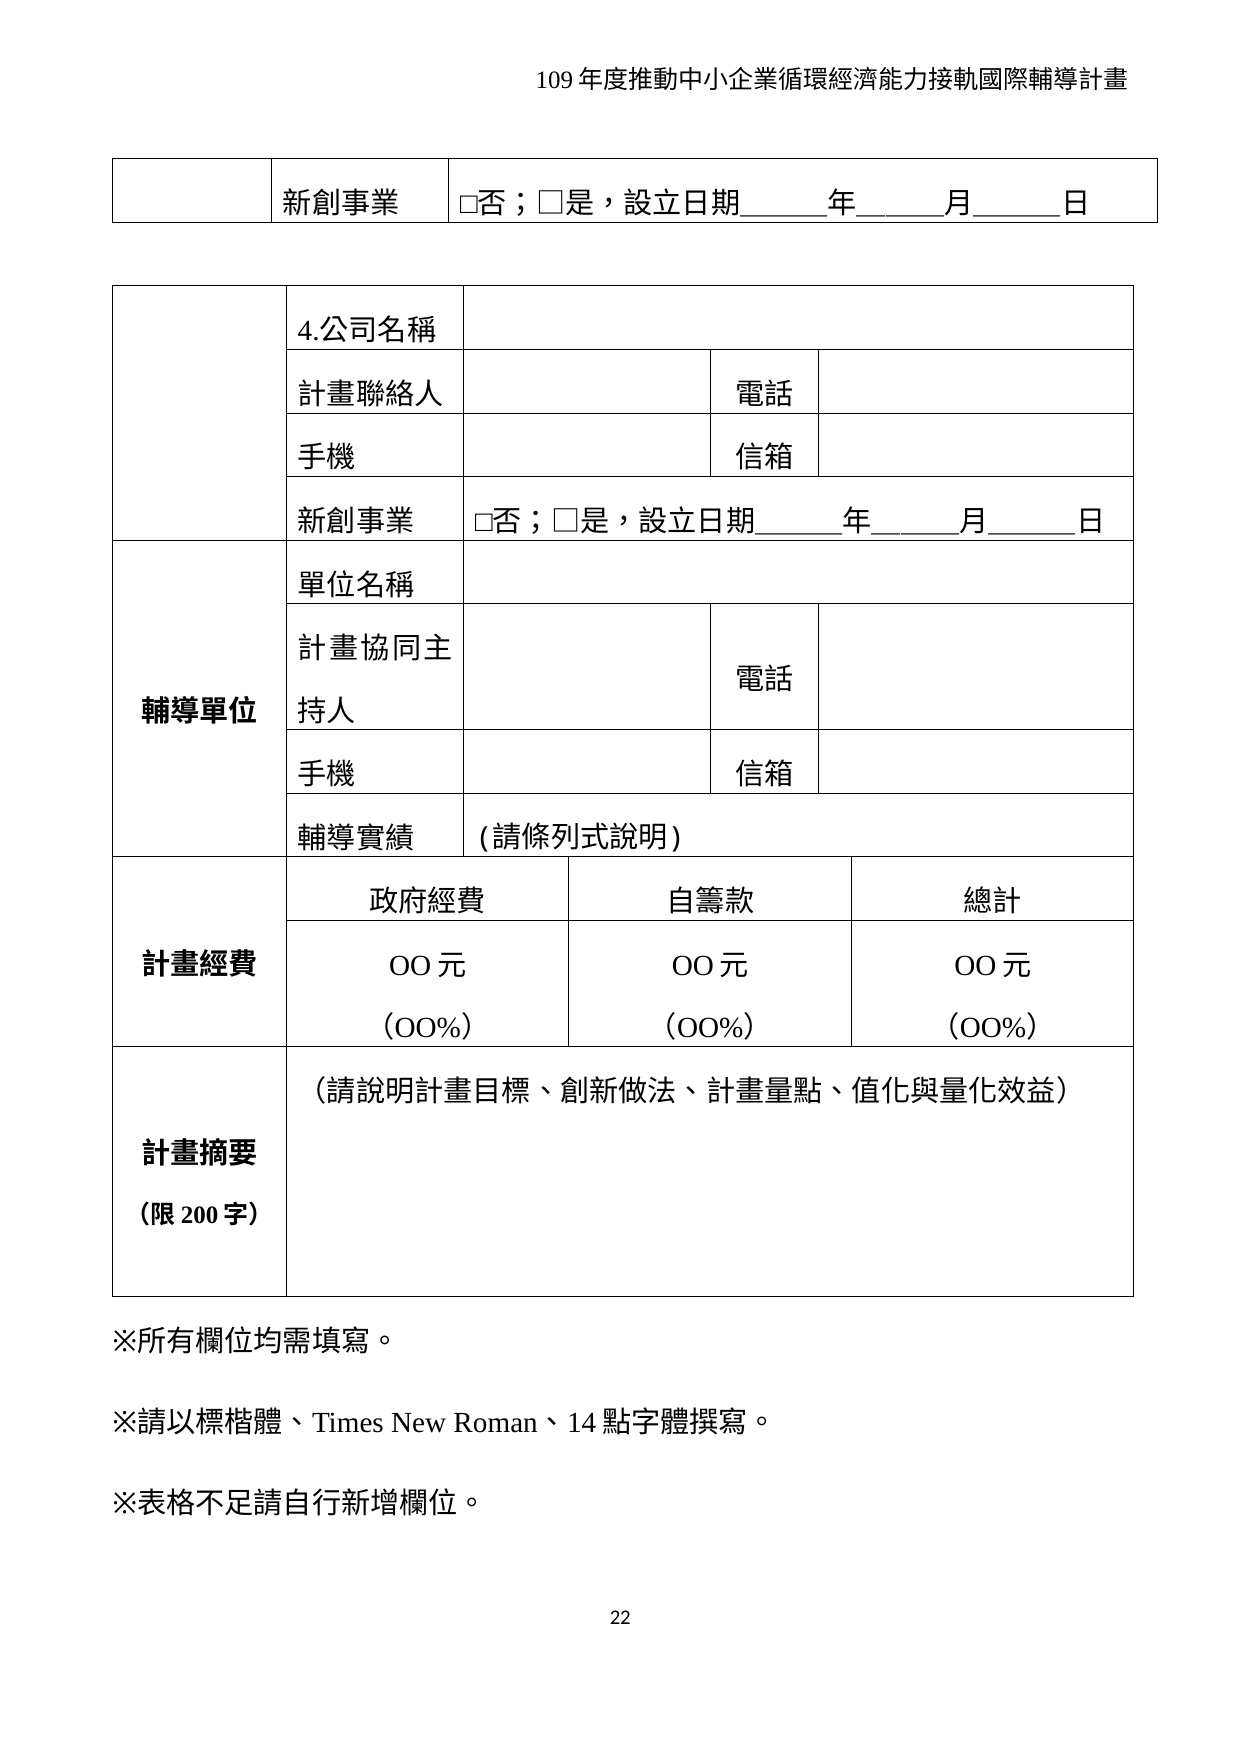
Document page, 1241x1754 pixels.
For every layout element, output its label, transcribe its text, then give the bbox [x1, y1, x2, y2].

table_cell 計畫摘要 （限200字） [113, 1047, 286, 1296]
table_cell 電話 [711, 604, 818, 729]
table_cell 手機 [287, 730, 463, 793]
table_cell 輔導實績 [287, 794, 463, 856]
table_cell 新創事業 [272, 159, 448, 222]
table_cell OO元 （OO%） [852, 921, 1133, 1046]
table_cell 手機 [287, 414, 463, 476]
table_cell 總計 [852, 857, 1133, 920]
table_cell □否；□是，設立日期＿＿＿年＿＿＿月＿＿＿日 [464, 477, 1133, 539]
table_cell [464, 730, 710, 793]
table_cell 輔導單位 [113, 541, 286, 856]
table_cell (請條列式說明) [464, 794, 1133, 856]
table_cell [819, 730, 1133, 793]
table_cell [464, 414, 710, 476]
table_cell 計畫聯絡人 [287, 350, 463, 412]
table_header [464, 286, 1133, 349]
table_cell 自籌款 [569, 857, 851, 920]
table_cell 電話 [711, 350, 818, 412]
table_cell [113, 159, 271, 222]
table_cell [819, 604, 1133, 729]
table_cell 單位名稱 [287, 541, 463, 603]
table_cell [464, 604, 710, 729]
table_cell [819, 350, 1133, 412]
table_cell 計畫協同主持人 [287, 604, 463, 729]
table_cell 信箱 [711, 414, 818, 476]
table_header [113, 286, 286, 539]
table_cell [819, 414, 1133, 476]
table_cell 政府經費 [287, 857, 568, 920]
text ※請以標楷體、Times New Roman、14點字體撰寫。 [112, 1378, 1128, 1441]
table_cell （請說明計畫目標、創新做法、計畫量點、值化與量化效益） [287, 1047, 1133, 1296]
table_cell □否；□是，設立日期＿＿＿年＿＿＿月＿＿＿日 [449, 159, 1157, 222]
table_cell 計畫經費 [113, 857, 286, 1046]
table_cell [464, 541, 1133, 603]
table_cell OO元 （OO%） [569, 921, 851, 1046]
table_cell OO元 （OO%） [287, 921, 568, 1046]
table_cell 信箱 [711, 730, 818, 793]
table_header 4.公司名稱 [287, 286, 463, 349]
table_cell 新創事業 [287, 477, 463, 539]
text ※所有欄位均需填寫。 [112, 1297, 1128, 1359]
text ※表格不足請自行新增欄位。 [112, 1459, 1128, 1522]
table_cell [464, 350, 710, 412]
